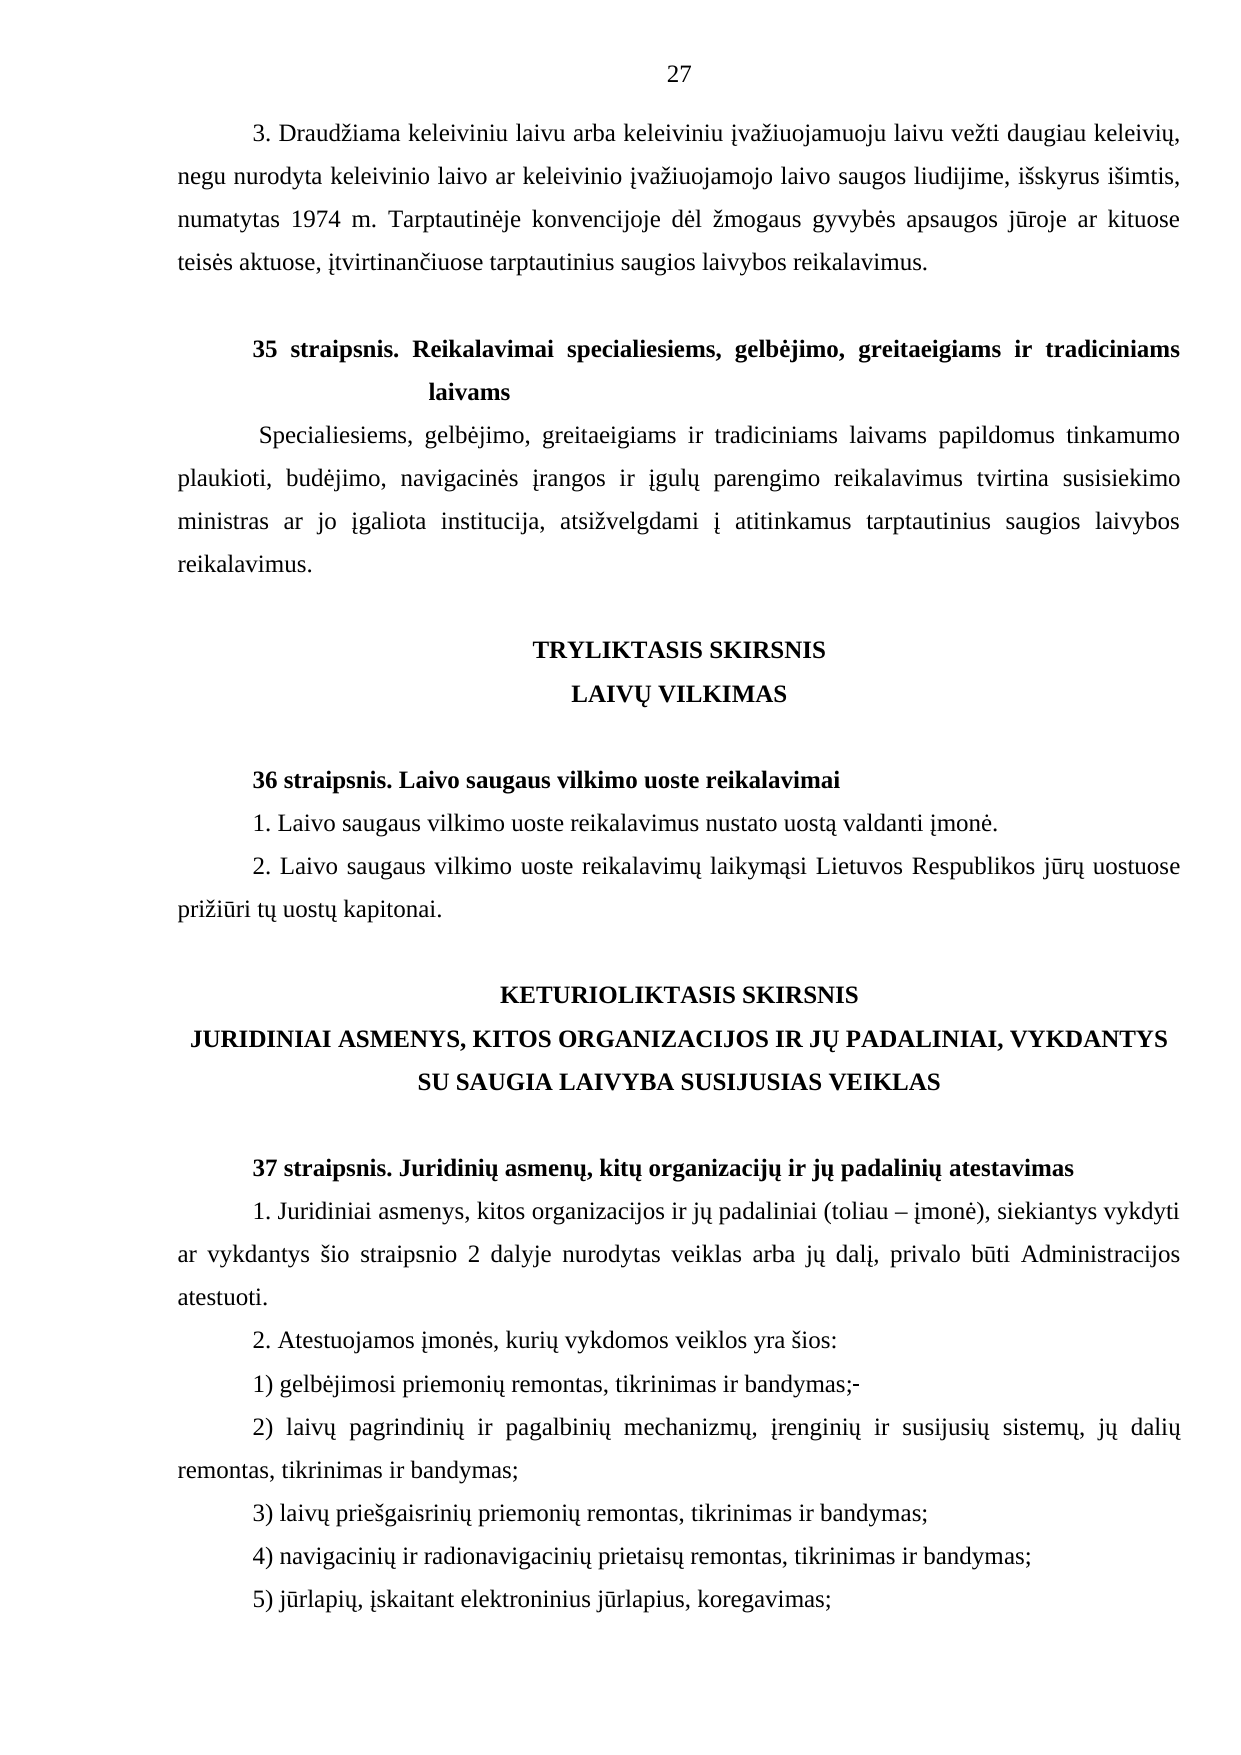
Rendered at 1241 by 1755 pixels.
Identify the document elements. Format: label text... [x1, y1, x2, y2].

text 36 straipsnis. Laivo saugaus vilkimo uoste reikalavimai [177, 765, 1181, 794]
text 37 straipsnis. Juridinių asmenų, kitų organizacijų ir jų padalinių atestavimas [177, 1153, 1181, 1182]
text TRYLIKTASIS SKIRSNIS [177, 636, 1181, 664]
text 2. Atestuojamos įmonės, kurių vykdomos veiklos yra šios: [177, 1326, 1181, 1354]
text KETURIOLIKTASIS SKIRSNIS [177, 981, 1181, 1009]
text 1) gelbėjimosi priemonių remontas, tikrinimas ir bandymas; [177, 1369, 1181, 1397]
text LAIVŲ VILKIMAS [177, 679, 1181, 707]
text 35 straipsnis. Reikalavimai specialiesiems, gelbėjimo, greitaeigiams ir tradiciniams laivams [252, 334, 1181, 406]
text JURIDINIAI ASMENYS, KITOS ORGANIZACIJOS IR JŲ PADALINIAI, VYKDANTYS SU SAUGIA LAIVYBA SUSIJUSIAS VEIKLAS [177, 1024, 1181, 1096]
text 5) jūrlapių, įskaitant elektroninius jūrlapius, koregavimas; [177, 1584, 1181, 1613]
text 1. Juridiniai asmenys, kitos organizacijos ir jų padaliniai (toliau – įmonė), siekiantys vykdyti ar vykdantys šio straipsnio 2 dalyje nurodytas veiklas arba jų dalį, privalo būti Administracijos atestuoti. [177, 1196, 1181, 1311]
text Specialiesiems, gelbėjimo, greitaeigiams ir tradiciniams laivams papildomus tinkamumo plaukioti, budėjimo, navigacinės įrangos ir įgulų parengimo reikalavimus tvirtina susisiekimo ministras ar jo įgaliota institucija, atsižvelgdami į atitinkamus tarptautinius saugios laivybos reikalavimus. [177, 420, 1181, 578]
text 4) navigacinių ir radionavigacinių prietaisų remontas, tikrinimas ir bandymas; [177, 1541, 1181, 1570]
text 3) laivų priešgaisrinių priemonių remontas, tikrinimas ir bandymas; [177, 1498, 1181, 1527]
text 1. Laivo saugaus vilkimo uoste reikalavimus nustato uostą valdanti įmonė. [177, 808, 1181, 837]
text 2. Laivo saugaus vilkimo uoste reikalavimų laikymąsi Lietuvos Respublikos jūrų uostuose prižiūri tų uostų kapitonai. [177, 851, 1181, 923]
text 3. Draudžiama keleiviniu laivu arba keleiviniu įvažiuojamuoju laivu vežti daugiau keleivių, negu nurodyta keleivinio laivo ar keleivinio įvažiuojamojo laivo saugos liudijime, išskyrus išimtis, numatytas 1974 m. Tarptautinėje konvencijoje dėl žmogaus gyvybės apsaugos jūroje ar kituose teisės aktuose, įtvirtinančiuose tarptautinius saugios laivybos reikalavimus. [177, 118, 1181, 276]
text 2) laivų pagrindinių ir pagalbinių mechanizmų, įrenginių ir susijusių sistemų, jų dalių remontas, tikrinimas ir bandymas; [177, 1412, 1181, 1484]
